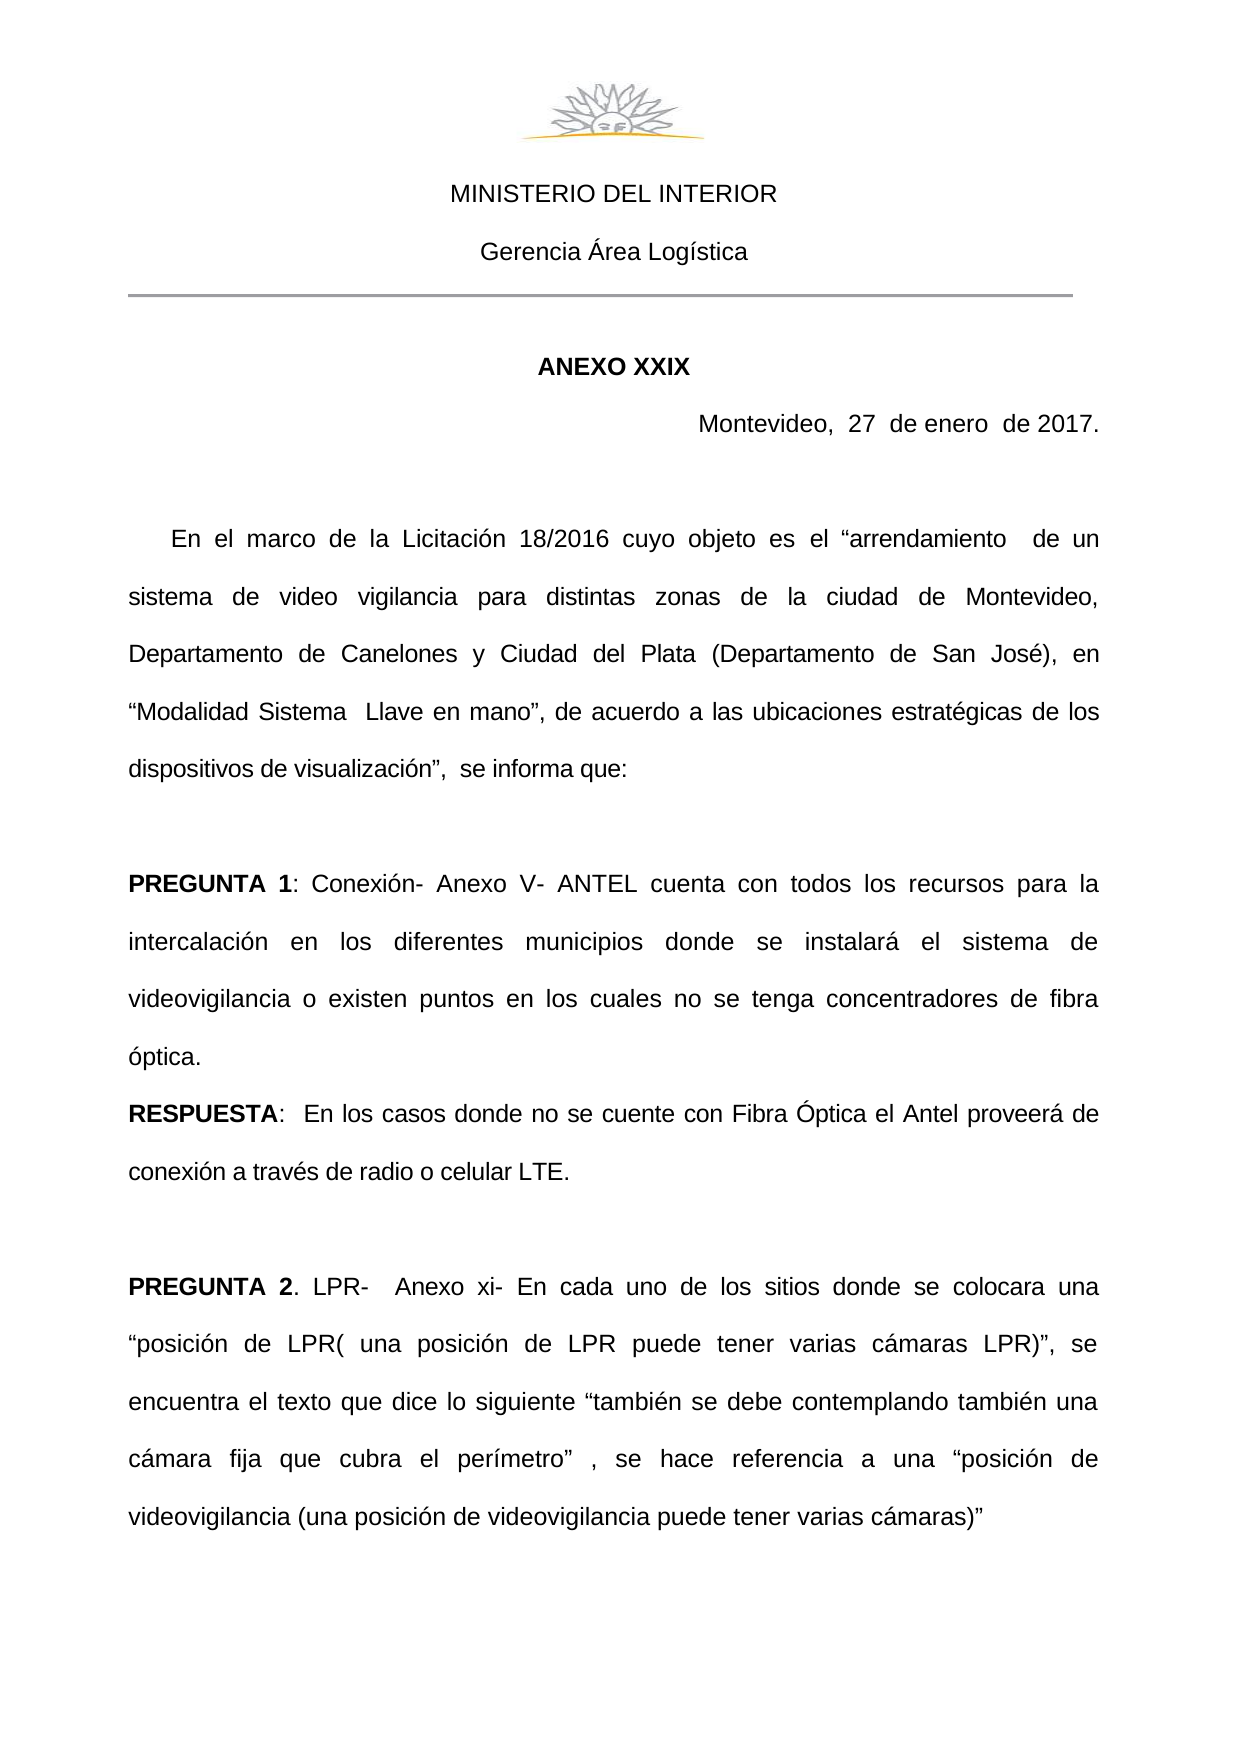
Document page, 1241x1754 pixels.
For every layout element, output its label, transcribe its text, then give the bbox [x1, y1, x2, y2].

picture [516, 81, 712, 143]
text ANEXO XXIX [128, 352, 1100, 380]
text PREGUNTA 1: Conexión- Anexo V- ANTEL cuenta con todos los recursos para la intercalación en los diferentes municipios donde se instalará el sistema de videovigilancia o existen puntos en los cuales no se tenga concentradores de fibra óptica. [128, 869, 1100, 1070]
text MINISTERIO DEL INTERIOR [128, 179, 1100, 208]
text RESPUESTA: En los casos donde no se cuente con Fibra Óptica el Antel proveerá de conexión a través de radio o celular LTE. [128, 1099, 1100, 1185]
text Montevideo, 27 de enero de 2017. [128, 409, 1100, 438]
text En el marco de la Licitación 18/2016 cuyo objeto es el “arrendamiento de un sistema de video vigilancia para distintas zonas de la ciudad de Montevideo, Departamento de Canelones y Ciudad del Plata (Departamento de San José), en “Modalidad Sistema Llave en mano”, de acuerdo a las ubicaciones estratégicas de los dispositivos de visualización”, se informa que: [128, 524, 1100, 783]
text PREGUNTA 2. LPR- Anexo xi- En cada uno de los sitios donde se colocara una “posición de LPR( una posición de LPR puede tener varias cámaras LPR)”, se encuentra el texto que dice lo siguiente “también se debe contemplando también una cámara fija que cubra el perímetro” , se hace referencia a una “posición de videovigilancia (una posición de videovigilancia puede tener varias cámaras)” [128, 1272, 1100, 1530]
text Gerencia Área Logística [128, 237, 1100, 265]
